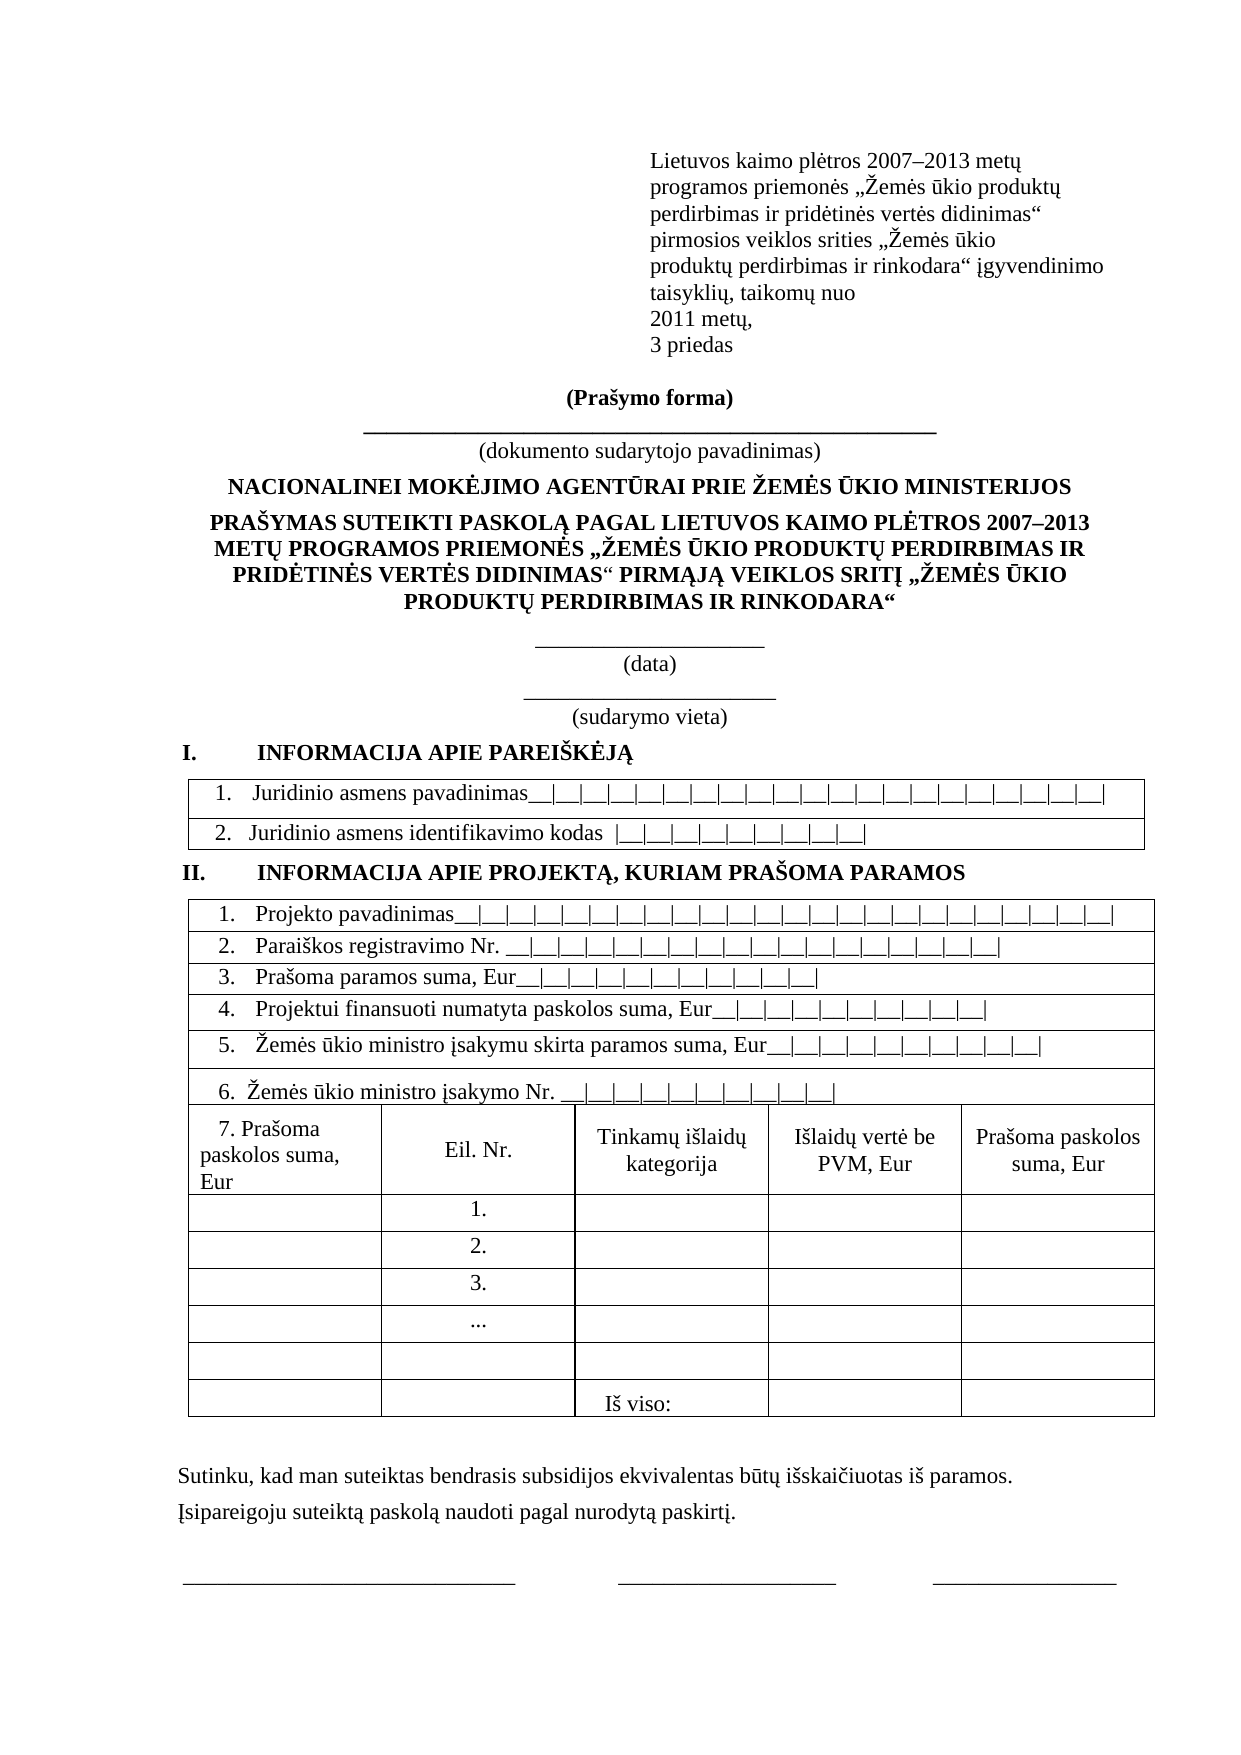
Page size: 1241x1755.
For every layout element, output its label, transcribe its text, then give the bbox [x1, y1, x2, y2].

table_cell [576, 1195, 768, 1231]
table_cell [189, 1232, 381, 1268]
table_cell [769, 1269, 961, 1305]
text II. INFORMACIJA APIE PROJEKTĄ, KURIAM PRAŠOMA PARAMOS [182, 859, 1122, 886]
table_cell [769, 1380, 961, 1416]
table_cell [189, 1380, 381, 1416]
table_cell [576, 1269, 768, 1305]
table_cell [962, 1306, 1154, 1342]
table_cell Eil. Nr. [382, 1105, 574, 1194]
table_cell [962, 1195, 1154, 1231]
table_cell [189, 1195, 381, 1231]
table_cell [769, 1195, 961, 1231]
text produktų perdirbimas ir rinkodara“ įgyvendinimo taisyklių, taikomų nuo [650, 252, 1122, 305]
table_cell [962, 1232, 1154, 1268]
table_cell Prašoma paskolos suma, Eur [962, 1105, 1154, 1194]
text programos priemonės „Žemės ūkio produktų [650, 173, 1122, 199]
text perdirbimas ir pridėtinės vertės didinimas“ [650, 199, 1122, 226]
table_cell Iš viso: [576, 1380, 768, 1416]
table_cell [382, 1380, 574, 1416]
table_cell 6. Žemės ūkio ministro įsakymo Nr. __|__|__|__|__|__|__|__|__|__| [189, 1069, 1154, 1104]
text 3 priedas [650, 331, 1122, 358]
table_header [684, 1534, 1018, 1561]
table_cell [576, 1232, 768, 1268]
table_cell [962, 1343, 1154, 1379]
table_cell [769, 1306, 961, 1342]
text (dokumento sudarytojo pavadinimas) [177, 437, 1122, 463]
table_cell 2. Juridinio asmens identifikavimo kodas |__|__|__|__|__|__|__|__|__| [189, 819, 1144, 849]
table_header [177, 1534, 353, 1561]
table_cell Tinkamų išlaidų kategorija [576, 1105, 768, 1194]
table_cell 7. Prašoma paskolos suma, Eur [189, 1105, 381, 1194]
table_cell [962, 1380, 1154, 1416]
table_cell [769, 1343, 961, 1379]
table_header [353, 1534, 684, 1561]
table_cell ... [382, 1306, 574, 1342]
text (data) [177, 650, 1122, 676]
table_cell [189, 1343, 381, 1379]
table_cell [189, 1306, 381, 1342]
text I. INFORMACIJA APIE PAREIŠKĖJĄ [182, 739, 1122, 765]
table_cell 3. Prašoma paramos suma, Eur__|__|__|__|__|__|__|__|__|__|__| [189, 964, 1154, 994]
text pirmosios veiklos srities „Žemės ūkio [650, 226, 1122, 252]
table_cell [576, 1306, 768, 1342]
text PRAŠYMAS SUTEIKTI PASKOLĄ pagal Lietuvos Kaimo plėtros 2007–2013 metų programos priemonĖs „ŽEMĖS ŪKIO PRODUKTŲ PERDIRBIMAS IR PRIDĖTINĖS VERTĖS DIDINIMAS“ PIRMĄJĄ VEIKLOS SRITĮ „ŽEMĖS ŪKIO PRODUKTŲ PERDIRBIMAS IR RINKODARA“ [177, 509, 1122, 614]
text _____________________________ ___________________ ________________ [177, 1561, 1122, 1587]
table_header 1. Projekto pavadinimas__|__|__|__|__|__|__|__|__|__|__|__|__|__|__|__|__|__|__|__|__|__|__|__| [189, 900, 1154, 931]
text (sudarymo vieta) [177, 703, 1122, 729]
table_cell [576, 1343, 768, 1379]
table_cell [382, 1343, 574, 1379]
table_cell [189, 1269, 381, 1305]
text Įsipareigoju suteiktą paskolą naudoti pagal nurodytą paskirtį. [177, 1498, 1122, 1525]
table_cell 2. Paraiškos registravimo Nr. __|__|__|__|__|__|__|__|__|__|__|__|__|__|__|__|__|__| [189, 932, 1154, 962]
table_cell [769, 1232, 961, 1268]
table_cell 4. Projektui finansuoti numatyta paskolos suma, Eur__|__|__|__|__|__|__|__|__|__| [189, 995, 1154, 1029]
table_cell 2. [382, 1232, 574, 1268]
text Lietuvos kaimo plėtros 2007–2013 metų [650, 147, 1122, 173]
table_cell 1. [382, 1195, 574, 1231]
text ______________________ [177, 676, 1122, 703]
table_cell [962, 1269, 1154, 1305]
table_cell Išlaidų vertė be PVM, Eur [769, 1105, 961, 1194]
text Sutinku, kad man suteiktas bendrasis subsidijos ekvivalentas būtų išskaičiuotas iš paramos. [177, 1462, 1122, 1489]
text (Prašymo forma) [177, 384, 1122, 410]
table_header 1. Juridinio asmens pavadinimas__|__|__|__|__|__|__|__|__|__|__|__|__|__|__|__|__|__|__|__|__| [189, 780, 1144, 818]
table_cell 3. [382, 1269, 574, 1305]
text 2011 metų, [650, 305, 1122, 331]
table_cell 5. Žemės ūkio ministro įsakymu skirta paramos suma, Eur__|__|__|__|__|__|__|__|__|__| [189, 1031, 1154, 1067]
text __________________________________________________ [177, 410, 1122, 437]
text ____________________ [177, 624, 1122, 650]
table_header [1018, 1534, 1122, 1561]
text NACIONALINEI MOKĖJIMO AGENTŪRAI PRIE ŽEMĖS ŪKIO MINISTERIJOS [177, 473, 1122, 499]
